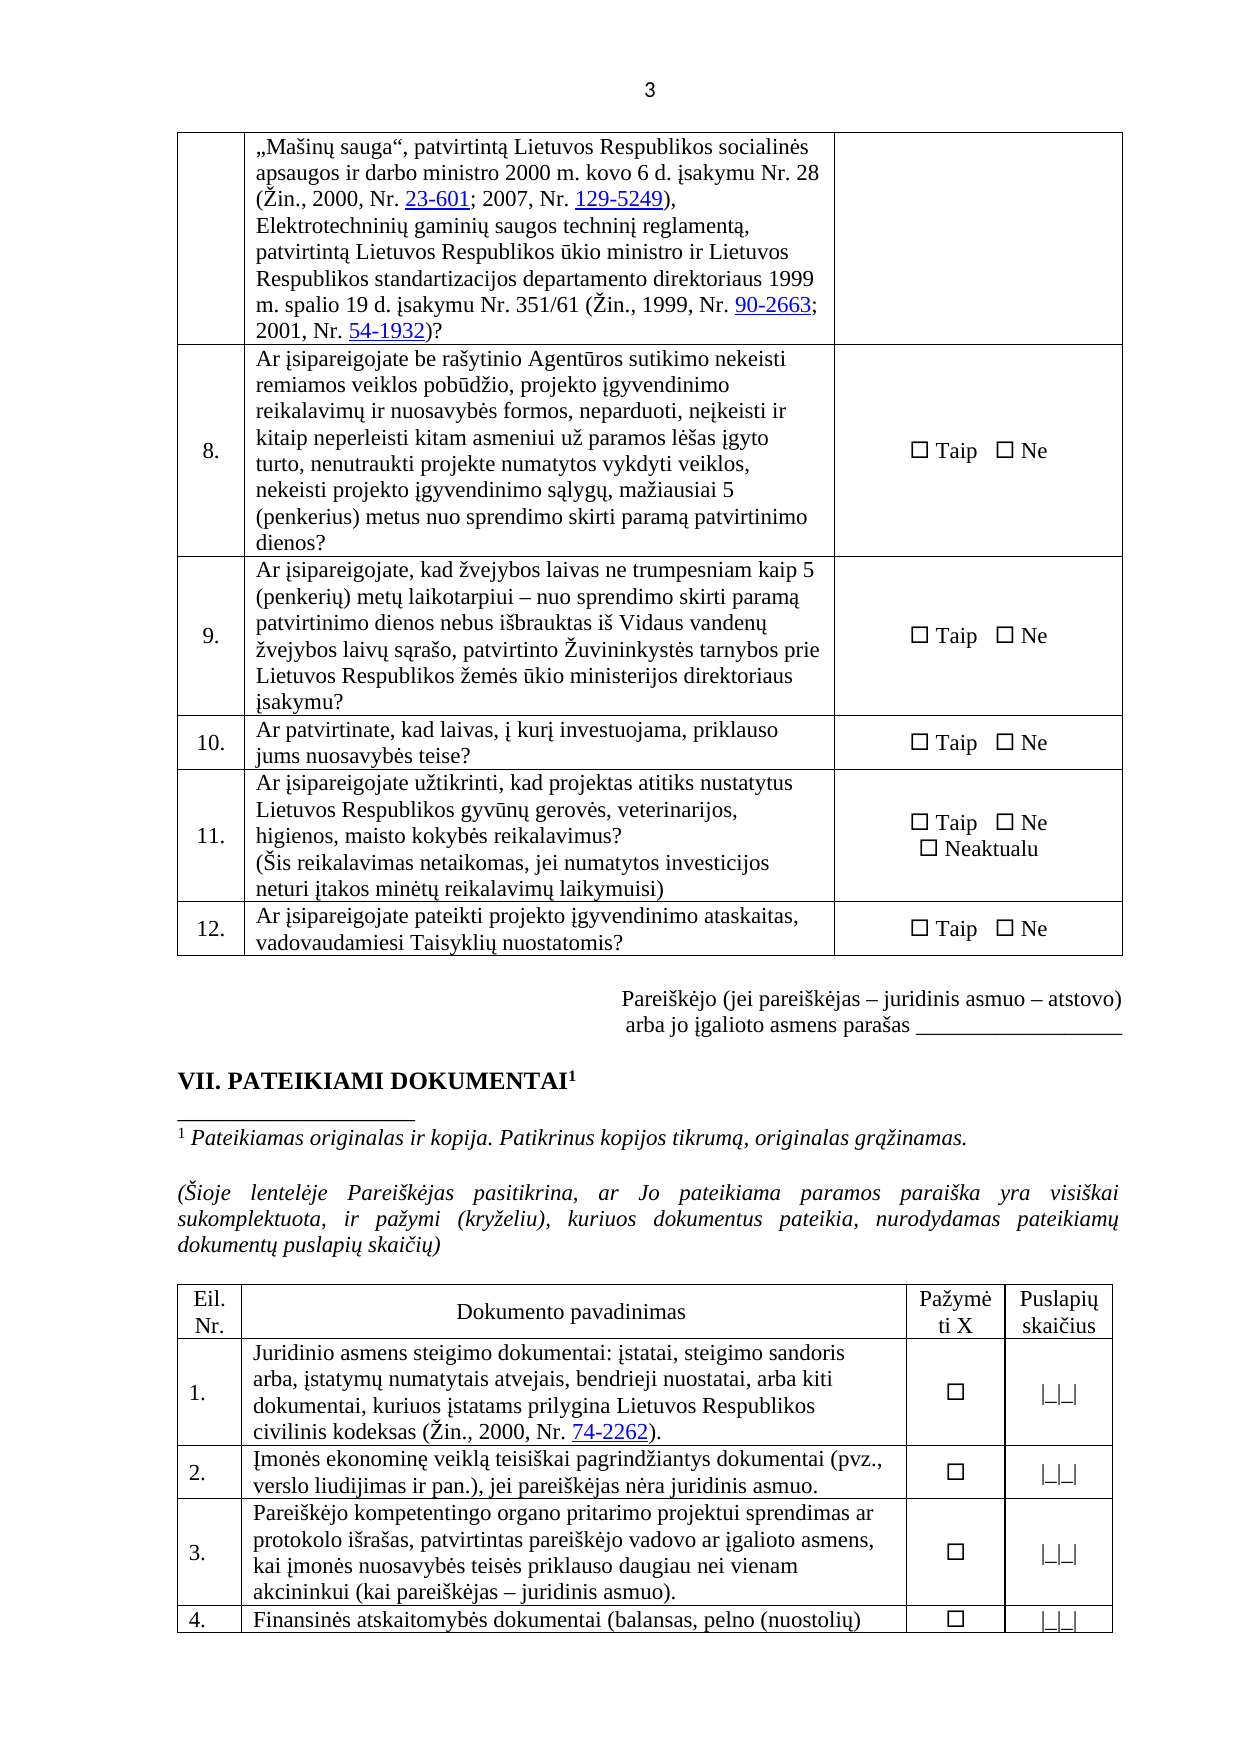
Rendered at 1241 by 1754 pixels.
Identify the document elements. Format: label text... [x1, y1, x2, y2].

table_cell 4. [178, 1606, 241, 1632]
table_cell 1. [178, 1339, 241, 1444]
table_cell [] [907, 1446, 1004, 1498]
table_cell [] [907, 1606, 1004, 1632]
text (Šioje lentelėje Pareiškėjas pasitikrina, ar Jo pateikiama paramos paraiška yra visiškai sukomplektuota, ir pažymi (kryželiu), kuriuos dokumentus pateikia, nurodydamas pateikiamų dokumentų puslapių skaičių) [177, 1179, 1122, 1258]
table_cell [] Taip [] Ne [835, 133, 1122, 344]
table_cell Ar įsipareigojate užtikrinti, kad projektas atitiks nustatytus Lietuvos Respublikos gyvūnų gerovės, veterinarijos, higienos, maisto kokybės reikalavimus? (Šis reikalavimas netaikomas, jei numatytos investicijos neturi įtakos minėtų reikalavimų laikymuisi) [245, 770, 834, 901]
table_cell Įmonės ekonominę veiklą teisiškai pagrindžiantys dokumentai (pvz., verslo liudijimas ir pan.), jei pareiškėjas nėra juridinis asmuo. [242, 1446, 906, 1498]
table_cell [] Taip [] Ne [835, 902, 1122, 955]
table_cell 2. [178, 1446, 241, 1498]
table_cell |_|_| [1006, 1339, 1112, 1444]
table_header Puslapių skaičius [1006, 1285, 1112, 1338]
table_header Dokumento pavadinimas [242, 1285, 906, 1338]
table_header Eil. Nr. [178, 1285, 241, 1338]
table_cell |_|_| [1006, 1606, 1112, 1632]
table_cell [] Taip [] Ne [] Neaktualu [835, 770, 1122, 901]
text 1 Pateikiamas originalas ir kopija. Patikrinus kopijos tikrumą, originalas grąžinamas. [177, 1124, 1122, 1150]
table_cell [] Taip [] Ne [835, 557, 1122, 715]
text Pareiškėjo (jei pareiškėjas – juridinis asmuo – atstovo) [177, 985, 1122, 1011]
table_cell 9. [178, 557, 244, 715]
table_cell [] Taip [] Ne [835, 345, 1122, 556]
table_cell Juridinio asmens steigimo dokumentai: įstatai, steigimo sandoris arba, įstatymų numatytais atvejais, bendrieji nuostatai, arba kiti dokumentai, kuriuos įstatams prilygina Lietuvos Respublikos civilinis kodeksas (Žin., 2000, Nr. 74-2262). [242, 1339, 906, 1444]
table_cell 8. [178, 345, 244, 556]
table_cell 12. [178, 902, 244, 955]
table_cell Pareiškėjo kompetentingo organo pritarimo projektui sprendimas ar protokolo išrašas, patvirtintas pareiškėjo vadovo ar įgalioto asmens, kai įmonės nuosavybės teisės priklauso daugiau nei vienam akcininkui (kai pareiškėjas – juridinis asmuo). [242, 1499, 906, 1605]
table_cell |_|_| [1006, 1499, 1112, 1605]
table_header Pažymėti X [907, 1285, 1004, 1338]
table_cell 3. [178, 1499, 241, 1605]
table_cell Ar įsipareigojate be rašytinio Agentūros sutikimo nekeisti remiamos veiklos pobūdžio, projekto įgyvendinimo reikalavimų ir nuosavybės formos, neparduoti, neįkeisti ir kitaip neperleisti kitam asmeniui už paramos lėšas įgyto turto, nenutraukti projekte numatytos vykdyti veiklos, nekeisti projekto įgyvendinimo sąlygų, mažiausiai 5 (penkerius) metus nuo sprendimo skirti paramą patvirtinimo dienos? [245, 345, 834, 556]
table_cell [] Taip [] Ne [835, 716, 1122, 768]
table_cell Ar įsipareigojate pateikti projekto įgyvendinimo ataskaitas, vadovaudamiesi Taisyklių nuostatomis? [245, 902, 834, 955]
table_cell Finansinės atskaitomybės dokumentai (balansas, pelno (nuostolių) [242, 1606, 906, 1632]
table_cell 11. [178, 770, 244, 901]
text ___________________ [177, 1095, 1122, 1124]
text VII. PATEIKIAMi DOKUMENTAI1 [177, 1066, 1122, 1095]
table_cell [] [907, 1339, 1004, 1444]
table_cell Ar patvirtinate, kad laivas, į kurį investuojama, priklauso jums nuosavybės teise? [245, 716, 834, 768]
table_cell [] [907, 1499, 1004, 1605]
table_cell Ar įsipareigojate, kad žvejybos laivas ne trumpesniam kaip 5 (penkerių) metų laikotarpiui – nuo sprendimo skirti paramą patvirtinimo dienos nebus išbrauktas iš Vidaus vandenų žvejybos laivų sąrašo, patvirtinto Žuvininkystės tarnybos prie Lietuvos Respublikos žemės ūkio ministerijos direktoriaus įsakymu? [245, 557, 834, 715]
table_cell |_|_| [1006, 1446, 1112, 1498]
table_cell [178, 133, 244, 344]
table_cell 10. [178, 716, 244, 768]
table_cell „Mašinų sauga“, patvirtintą Lietuvos Respublikos socialinės apsaugos ir darbo ministro 2000 m. kovo 6 d. įsakymu Nr. 28 (Žin., 2000, Nr. 23-601; 2007, Nr. 129-5249), Elektrotechninių gaminių saugos techninį reglamentą, patvirtintą Lietuvos Respublikos ūkio ministro ir Lietuvos Respublikos standartizacijos departamento direktoriaus 1999 m. spalio 19 d. įsakymu Nr. 351/61 (Žin., 1999, Nr. 90-2663; 2001, Nr. 54-1932)? [245, 133, 834, 344]
text arba jo įgalioto asmens parašas __________________ [177, 1011, 1122, 1037]
